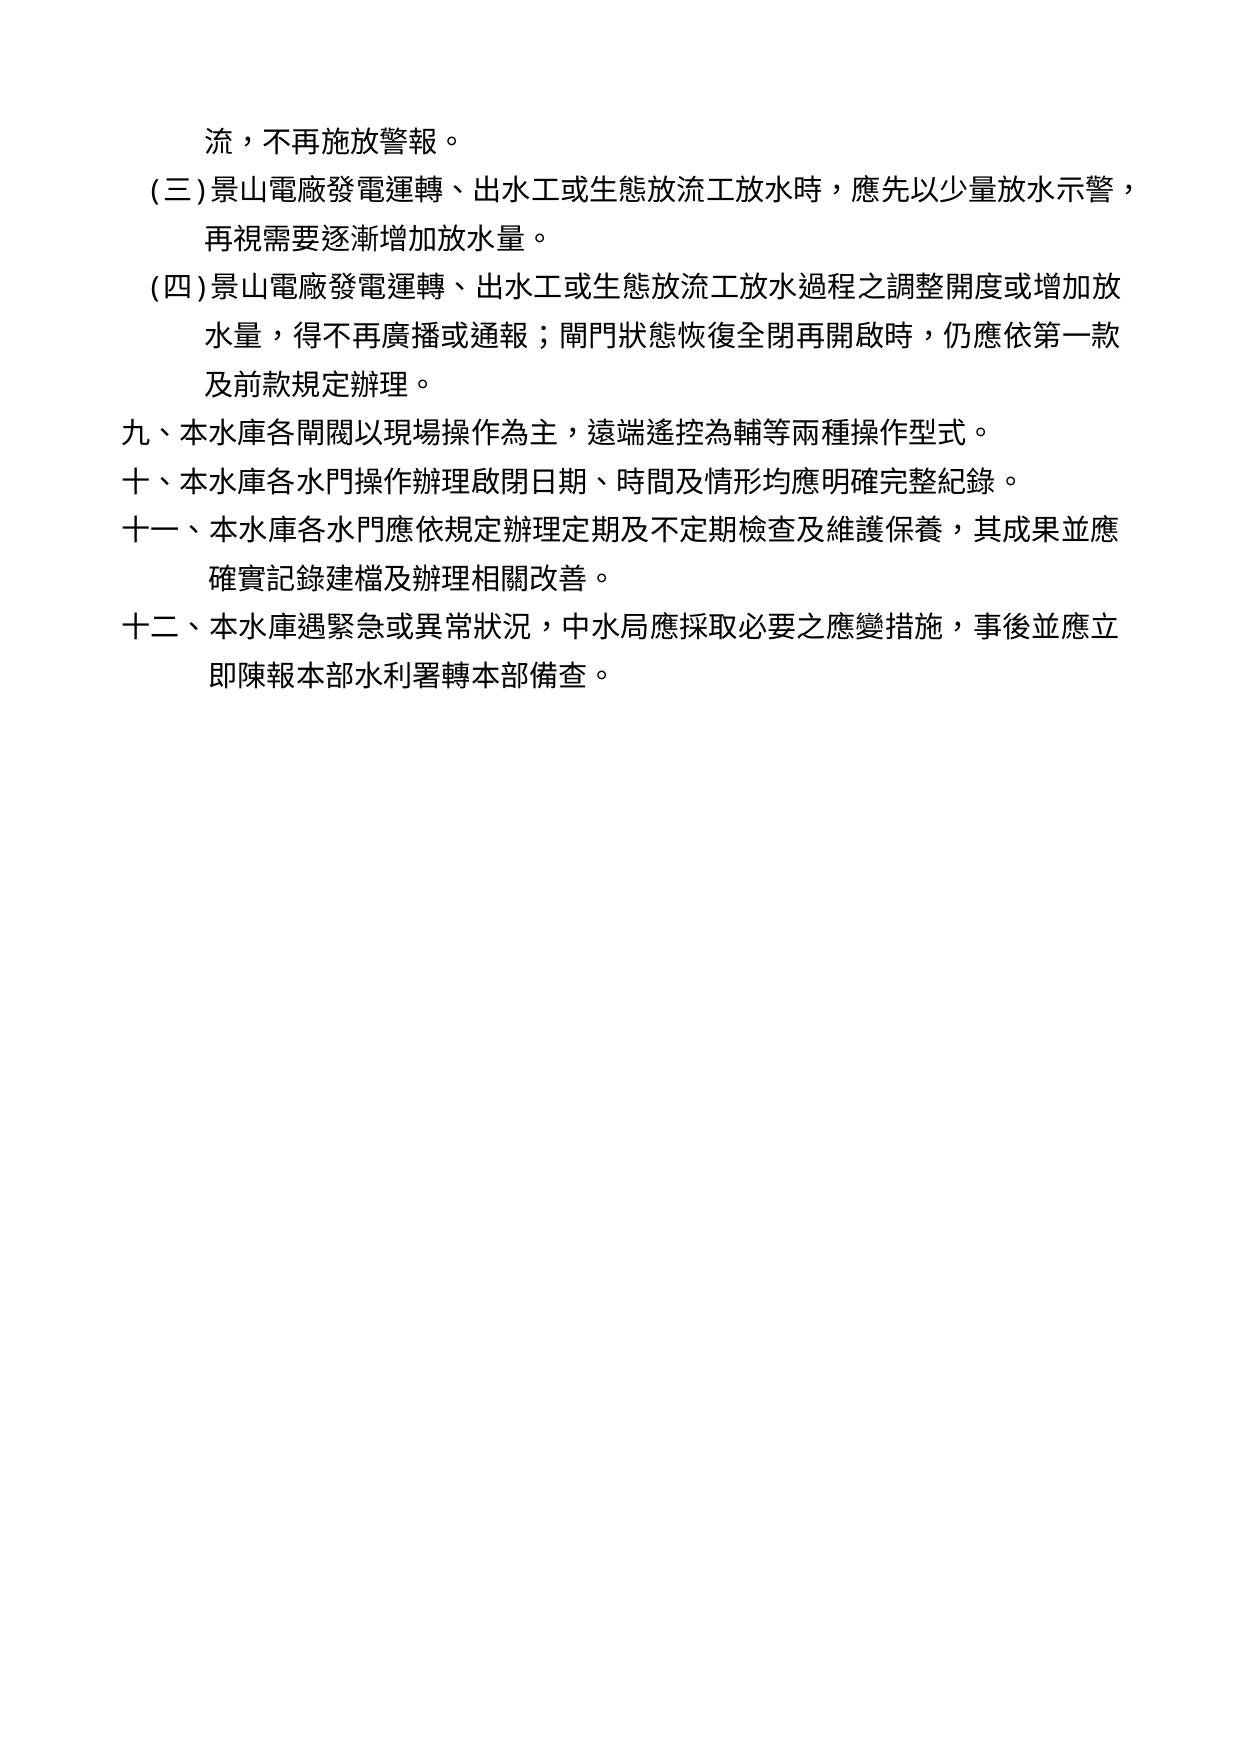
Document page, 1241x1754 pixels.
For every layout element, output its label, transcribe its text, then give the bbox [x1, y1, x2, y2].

text (四)景山電廠發電運轉、出水工或生態放流工放水過程之調整開度或增加放水量，得不再廣播或通報；閘門狀態恢復全閉再開啟時，仍應依第一款及前款規定辦理。 [146, 264, 1122, 403]
text 十一、本水庫各水門應依規定辦理定期及不定期檢查及維護保養，其成果並應確實記錄建檔及辦理相關改善。 [121, 507, 1122, 597]
text 十、本水庫各水門操作辦理啟閉日期、時間及情形均應明確完整紀錄。 [121, 458, 1122, 500]
text (三)景山電廠發電運轉、出水工或生態放流工放水時，應先以少量放水示警，再視需要逐漸增加放水量。 [146, 167, 1122, 258]
text 流，不再施放警報。 [146, 118, 1122, 160]
text 十二、本水庫遇緊急或異常狀況，中水局應採取必要之應變措施，事後並應立即陳報本部水利署轉本部備查。 [121, 604, 1122, 694]
text 九、本水庫各閘閥以現場操作為主，遠端遙控為輔等兩種操作型式。 [121, 409, 1122, 452]
